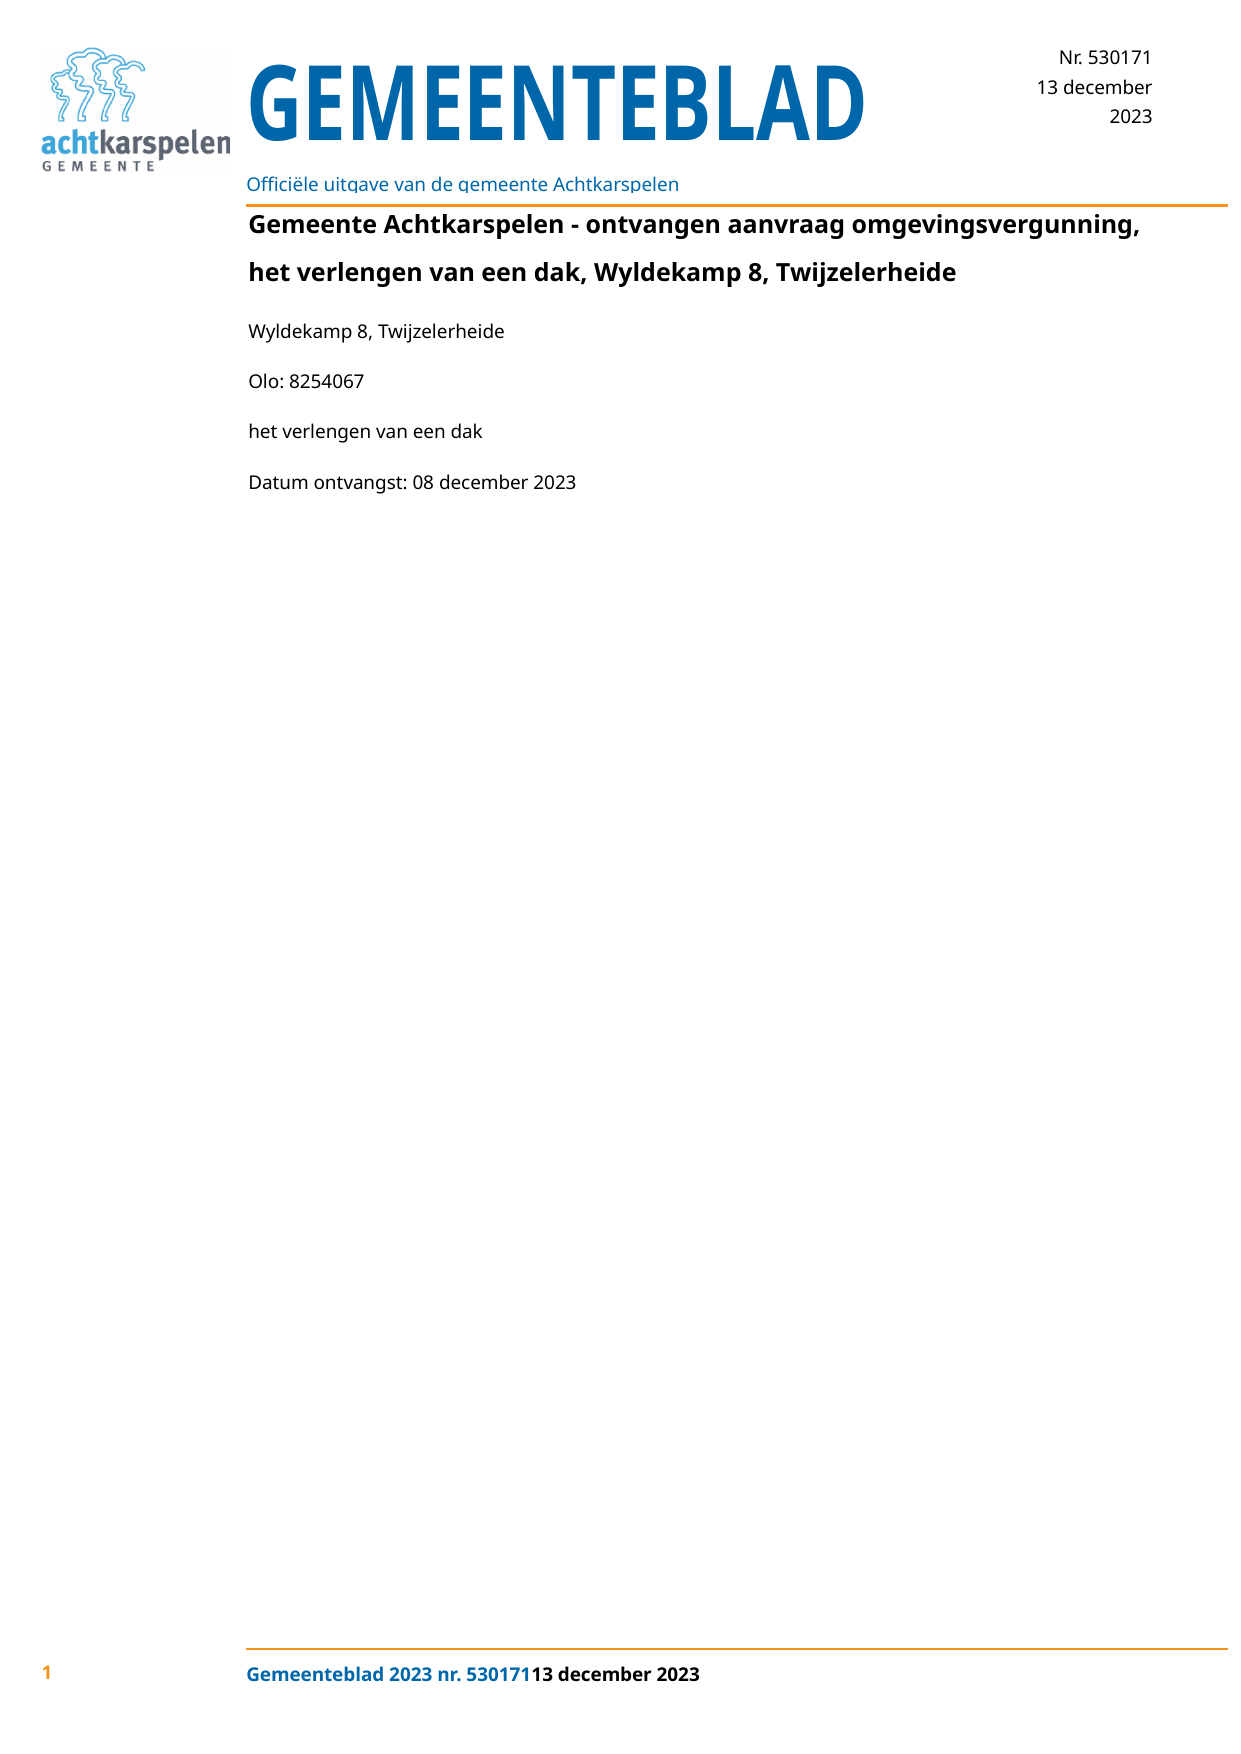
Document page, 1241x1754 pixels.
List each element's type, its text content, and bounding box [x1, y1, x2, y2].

picture [41, 47, 231, 172]
text Olo: 8254067 [248, 368, 1152, 394]
text Datum ontvangst: 08 december 2023 [248, 469, 1152, 495]
text het verlengen van een dak [248, 419, 1152, 444]
text Wyldekamp 8, Twijzelerheide [248, 318, 1152, 344]
text Gemeente Achtkarspelen - ontvangen aanvraag omgevingsvergunning, het verlengen van een dak, Wyldekamp 8, Twijzelerheide [248, 207, 1152, 288]
